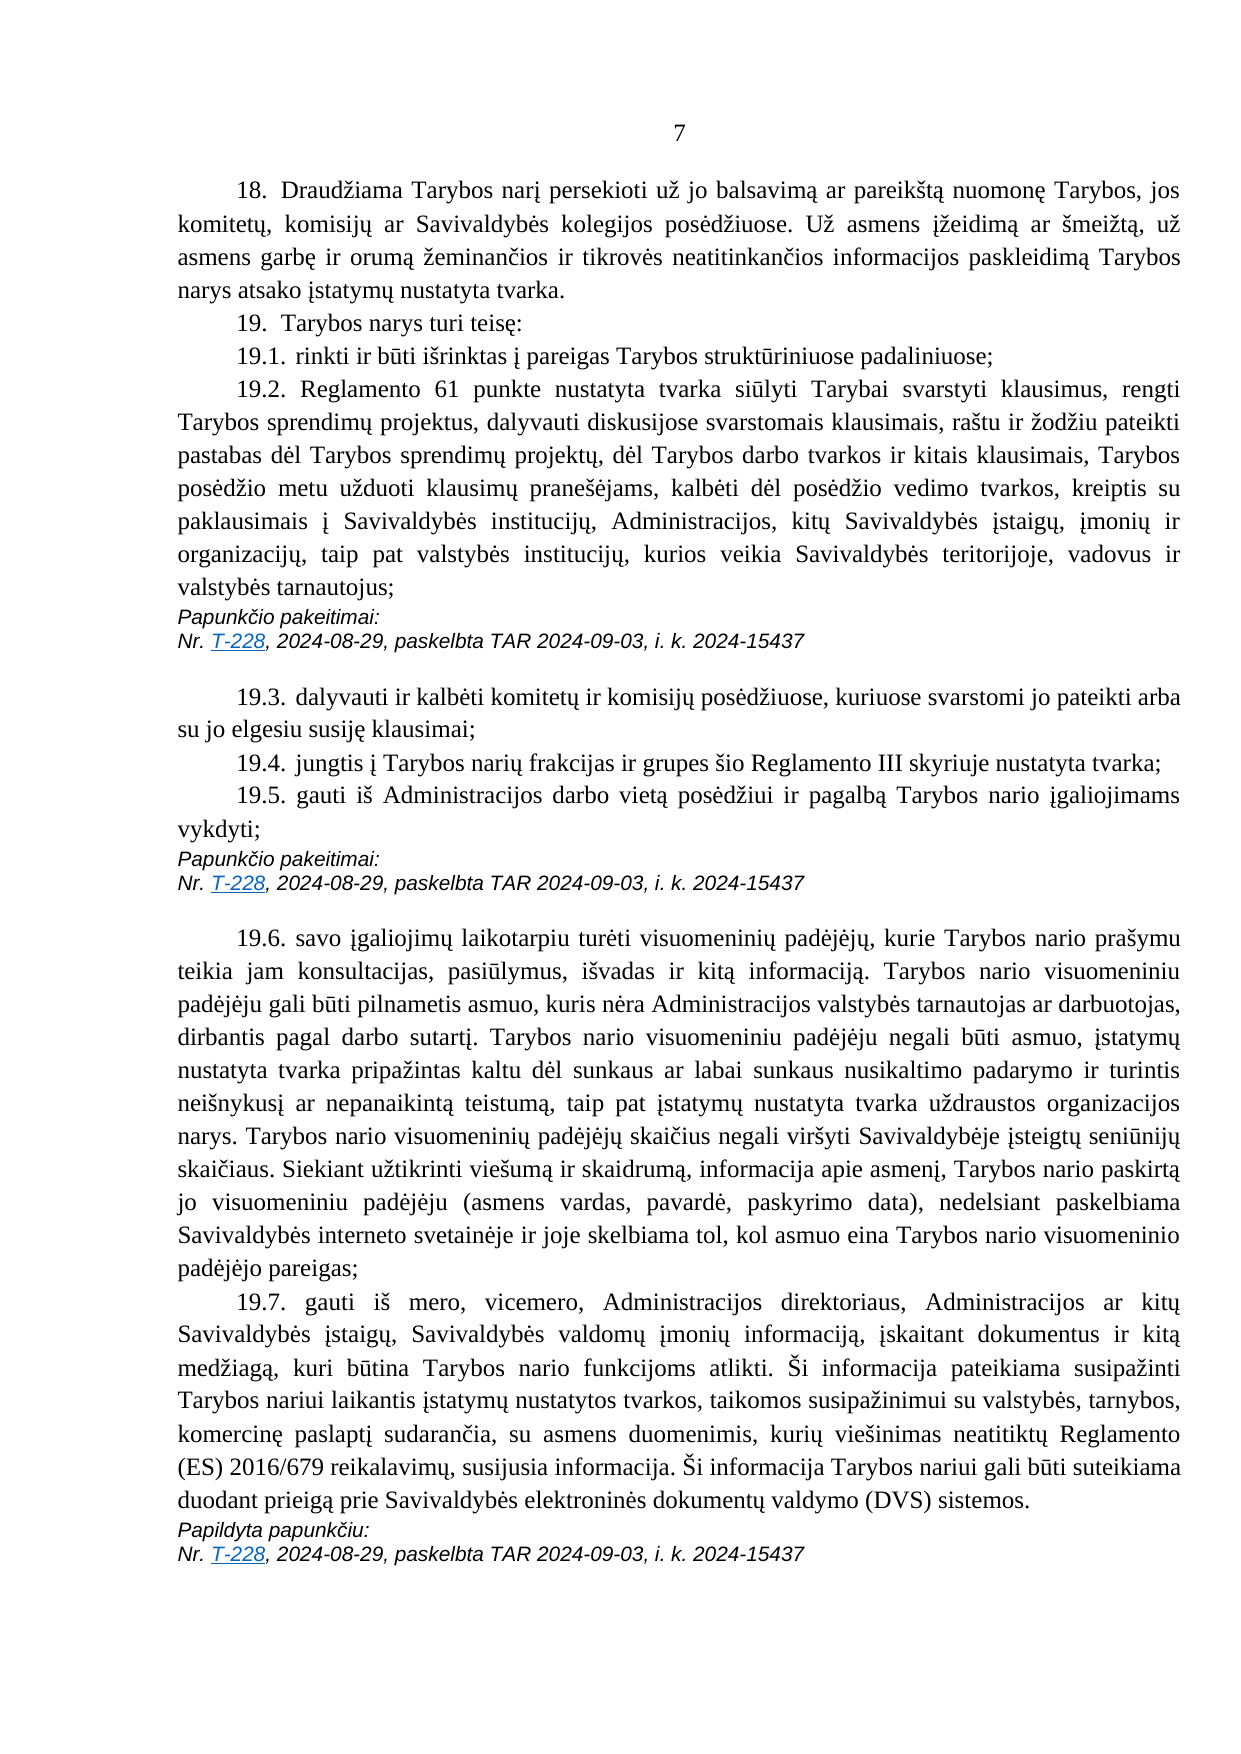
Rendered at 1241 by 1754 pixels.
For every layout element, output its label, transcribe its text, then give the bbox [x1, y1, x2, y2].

text 19.4. jungtis į Tarybos narių frakcijas ir grupes šio Reglamento III skyriuje nustatyta tvarka; [177, 748, 1181, 776]
text 19.2. Reglamento 61 punkte nustatyta tvarka siūlyti Tarybai svarstyti klausimus, rengti Tarybos sprendimų projektus, dalyvauti diskusijose svarstomais klausimais, raštu ir žodžiu pateikti pastabas dėl Tarybos sprendimų projektų, dėl Tarybos darbo tvarkos ir kitais klausimais, Tarybos posėdžio metu užduoti klausimų pranešėjams, kalbėti dėl posėdžio vedimo tvarkos, kreiptis su paklausimais į Savivaldybės institucijų, Administracijos, kitų Savivaldybės įstaigų, įmonių ir organizacijų, taip pat valstybės institucijų, kurios veikia Savivaldybės teritorijoje, vadovus ir valstybės tarnautojus; [177, 374, 1181, 601]
text Papunkčio pakeitimai: [177, 847, 1181, 871]
text 19.7. gauti iš mero, vicemero, Administracijos direktoriaus, Administracijos ar kitų Savivaldybės įstaigų, Savivaldybės valdomų įmonių informaciją, įskaitant dokumentus ir kitą medžiagą, kuri būtina Tarybos nario funkcijoms atlikti. Ši informacija pateikiama susipažinti Tarybos nariui laikantis įstatymų nustatytos tvarkos, taikomos susipažinimui su valstybės, tarnybos, komercinę paslaptį sudarančia, su asmens duomenimis, kurių viešinimas neatitiktų Reglamento (ES) 2016/679 reikalavimų, susijusia informacija. Ši informacija Tarybos nariui gali būti suteikiama duodant prieigą prie Savivaldybės elektroninės dokumentų valdymo (DVS) sistemos. [177, 1287, 1181, 1513]
text Nr. T-228, 2024-08-29, paskelbta TAR 2024-09-03, i. k. 2024-15437 [177, 871, 1181, 894]
text Nr. T-228, 2024-08-29, paskelbta TAR 2024-09-03, i. k. 2024-15437 [177, 1542, 1181, 1566]
text 19.6. savo įgaliojimų laikotarpiu turėti visuomeninių padėjėjų, kurie Tarybos nario prašymu teikia jam konsultacijas, pasiūlymus, išvadas ir kitą informaciją. Tarybos nario visuomeniniu padėjėju gali būti pilnametis asmuo, kuris nėra Administracijos valstybės tarnautojas ar darbuotojas, dirbantis pagal darbo sutartį. Tarybos nario visuomeniniu padėjėju negali būti asmuo, įstatymų nustatyta tvarka pripažintas kaltu dėl sunkaus ar labai sunkaus nusikaltimo padarymo ir turintis neišnykusį ar nepanaikintą teistumą, taip pat įstatymų nustatyta tvarka uždraustos organizacijos narys. Tarybos nario visuomeninių padėjėjų skaičius negali viršyti Savivaldybėje įsteigtų seniūnijų skaičiaus. Siekiant užtikrinti viešumą ir skaidrumą, informacija apie asmenį, Tarybos nario paskirtą jo visuomeniniu padėjėju (asmens vardas, pavardė, paskyrimo data), nedelsiant paskelbiama Savivaldybės interneto svetainėje ir joje skelbiama tol, kol asmuo eina Tarybos nario visuomeninio padėjėjo pareigas; [177, 923, 1181, 1282]
text 19.1. rinkti ir būti išrinktas į pareigas Tarybos struktūriniuose padaliniuose; [177, 341, 1181, 369]
text 18. Draudžiama Tarybos narį persekioti už jo balsavimą ar pareikštą nuomonę Tarybos, jos komitetų, komisijų ar Savivaldybės kolegijos posėdžiuose. Už asmens įžeidimą ar šmeižtą, už asmens garbę ir orumą žeminančios ir tikrovės neatitinkančios informacijos paskleidimą Tarybos narys atsako įstatymų nustatyta tvarka. [177, 176, 1181, 303]
text 19. Tarybos narys turi teisę: [177, 308, 1181, 336]
text Papunkčio pakeitimai: [177, 605, 1181, 629]
text 19.5. gauti iš Administracijos darbo vietą posėdžiui ir pagalbą Tarybos nario įgaliojimams vykdyti; [177, 781, 1181, 842]
text Nr. T-228, 2024-08-29, paskelbta TAR 2024-09-03, i. k. 2024-15437 [177, 629, 1181, 653]
text 19.3. dalyvauti ir kalbėti komitetų ir komisijų posėdžiuose, kuriuose svarstomi jo pateikti arba su jo elgesiu susiję klausimai; [177, 682, 1181, 743]
text Papildyta papunkčiu: [177, 1518, 1181, 1542]
